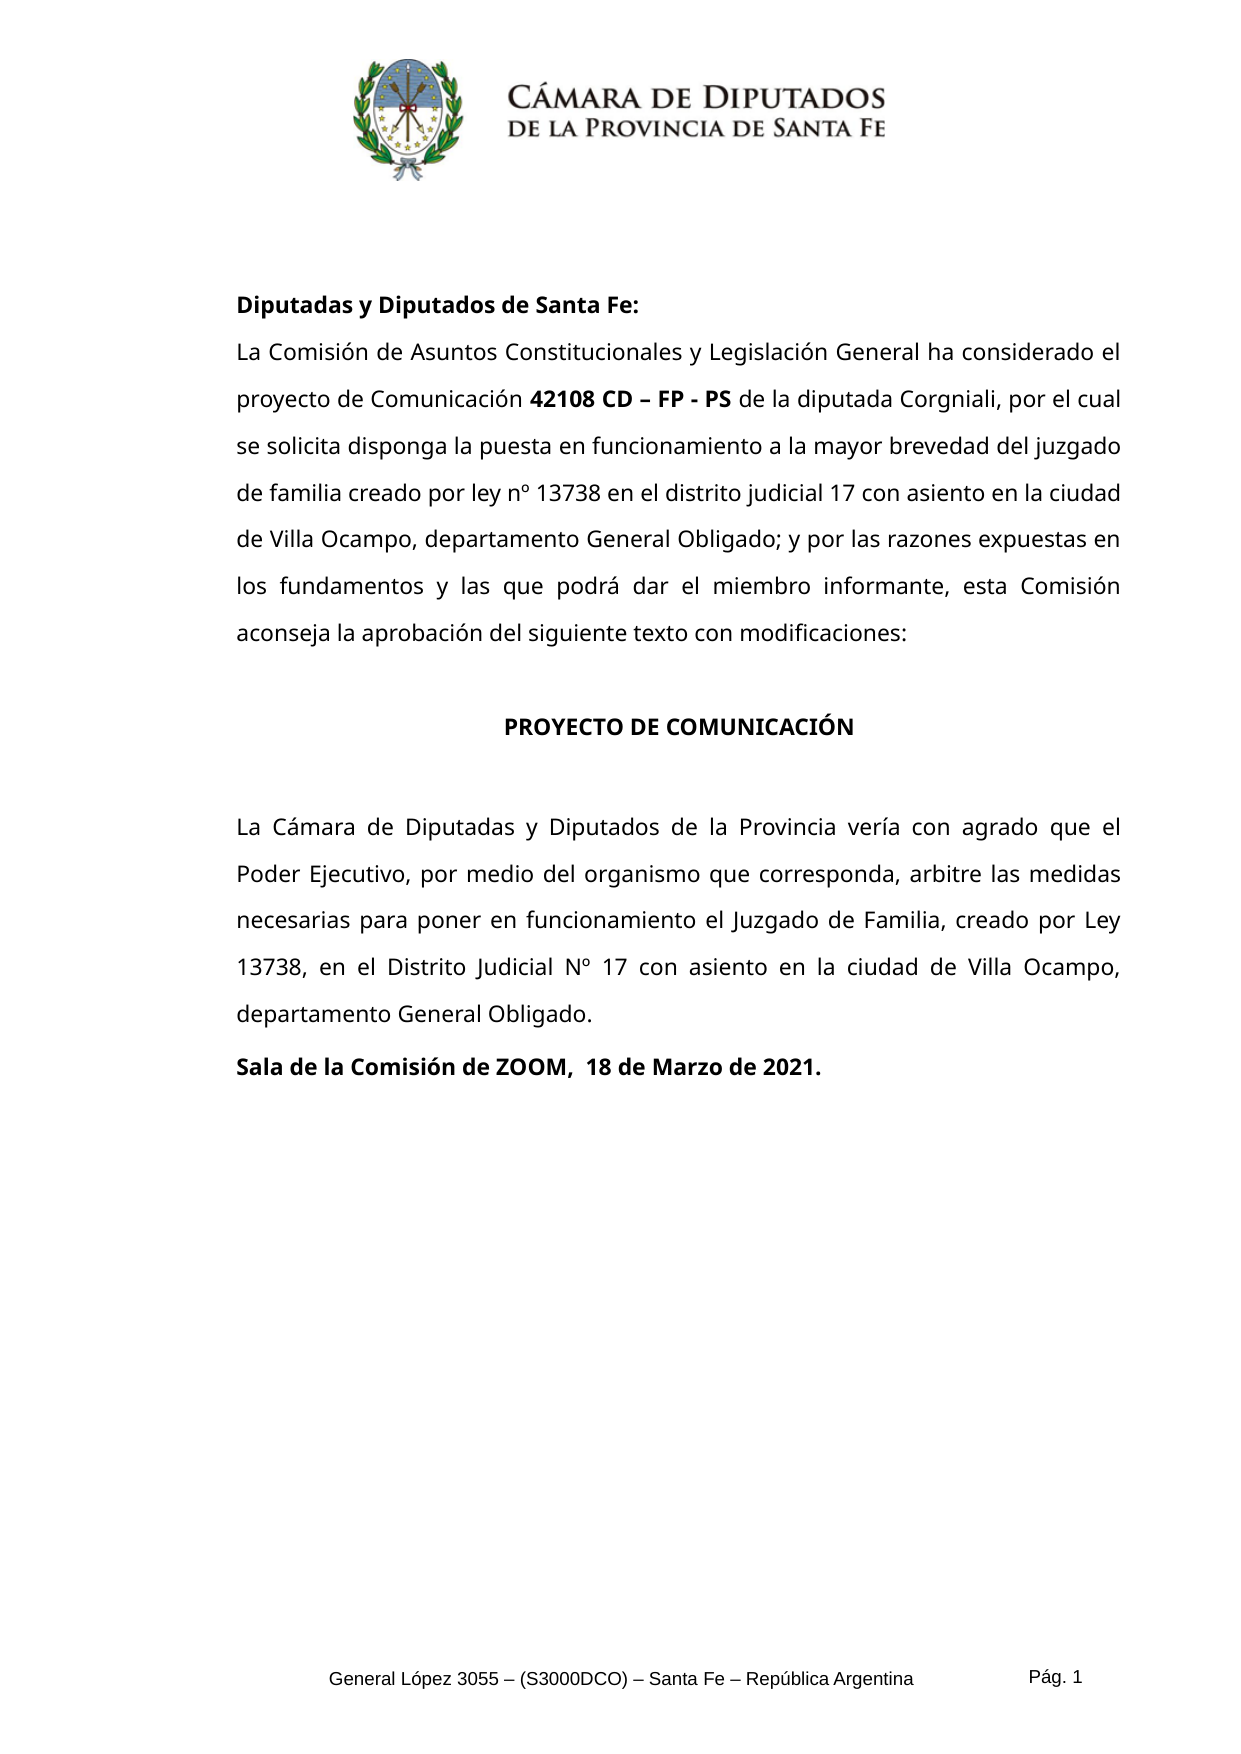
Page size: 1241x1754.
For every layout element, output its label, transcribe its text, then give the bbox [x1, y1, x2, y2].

text La Comisión de Asuntos Constitucionales y Legislación General ha considerado el proyecto de Comunicación 42108 CD – FP - PS de la diputada Corgniali, por el cual se solicita disponga la puesta en funcionamiento a la mayor brevedad del juzgado de familia creado por ley nº 13738 en el distrito judicial 17 con asiento en la ciudad de Villa Ocampo, departamento General Obligado; y por las razones expuestas en los fundamentos y las que podrá dar el miembro informante, esta Comisión aconseja la aprobación del siguiente texto con modificaciones: [236, 336, 1122, 648]
text PROYECTO DE COMUNICACIÓN [236, 711, 1122, 742]
text La Cámara de Diputadas y Diputados de la Provincia vería con agrado que el Poder Ejecutivo, por medio del organismo que corresponda, arbitre las medidas necesarias para poner en funcionamiento el Juzgado de Familia, creado por Ley 13738, en el Distrito Judicial Nº 17 con asiento en la ciudad de Villa Ocampo, departamento General Obligado. [236, 811, 1122, 1029]
text Diputadas y Diputados de Santa Fe: [236, 289, 1122, 320]
text Sala de la Comisión de ZOOM, 18 de Marzo de 2021. [236, 1051, 1122, 1082]
